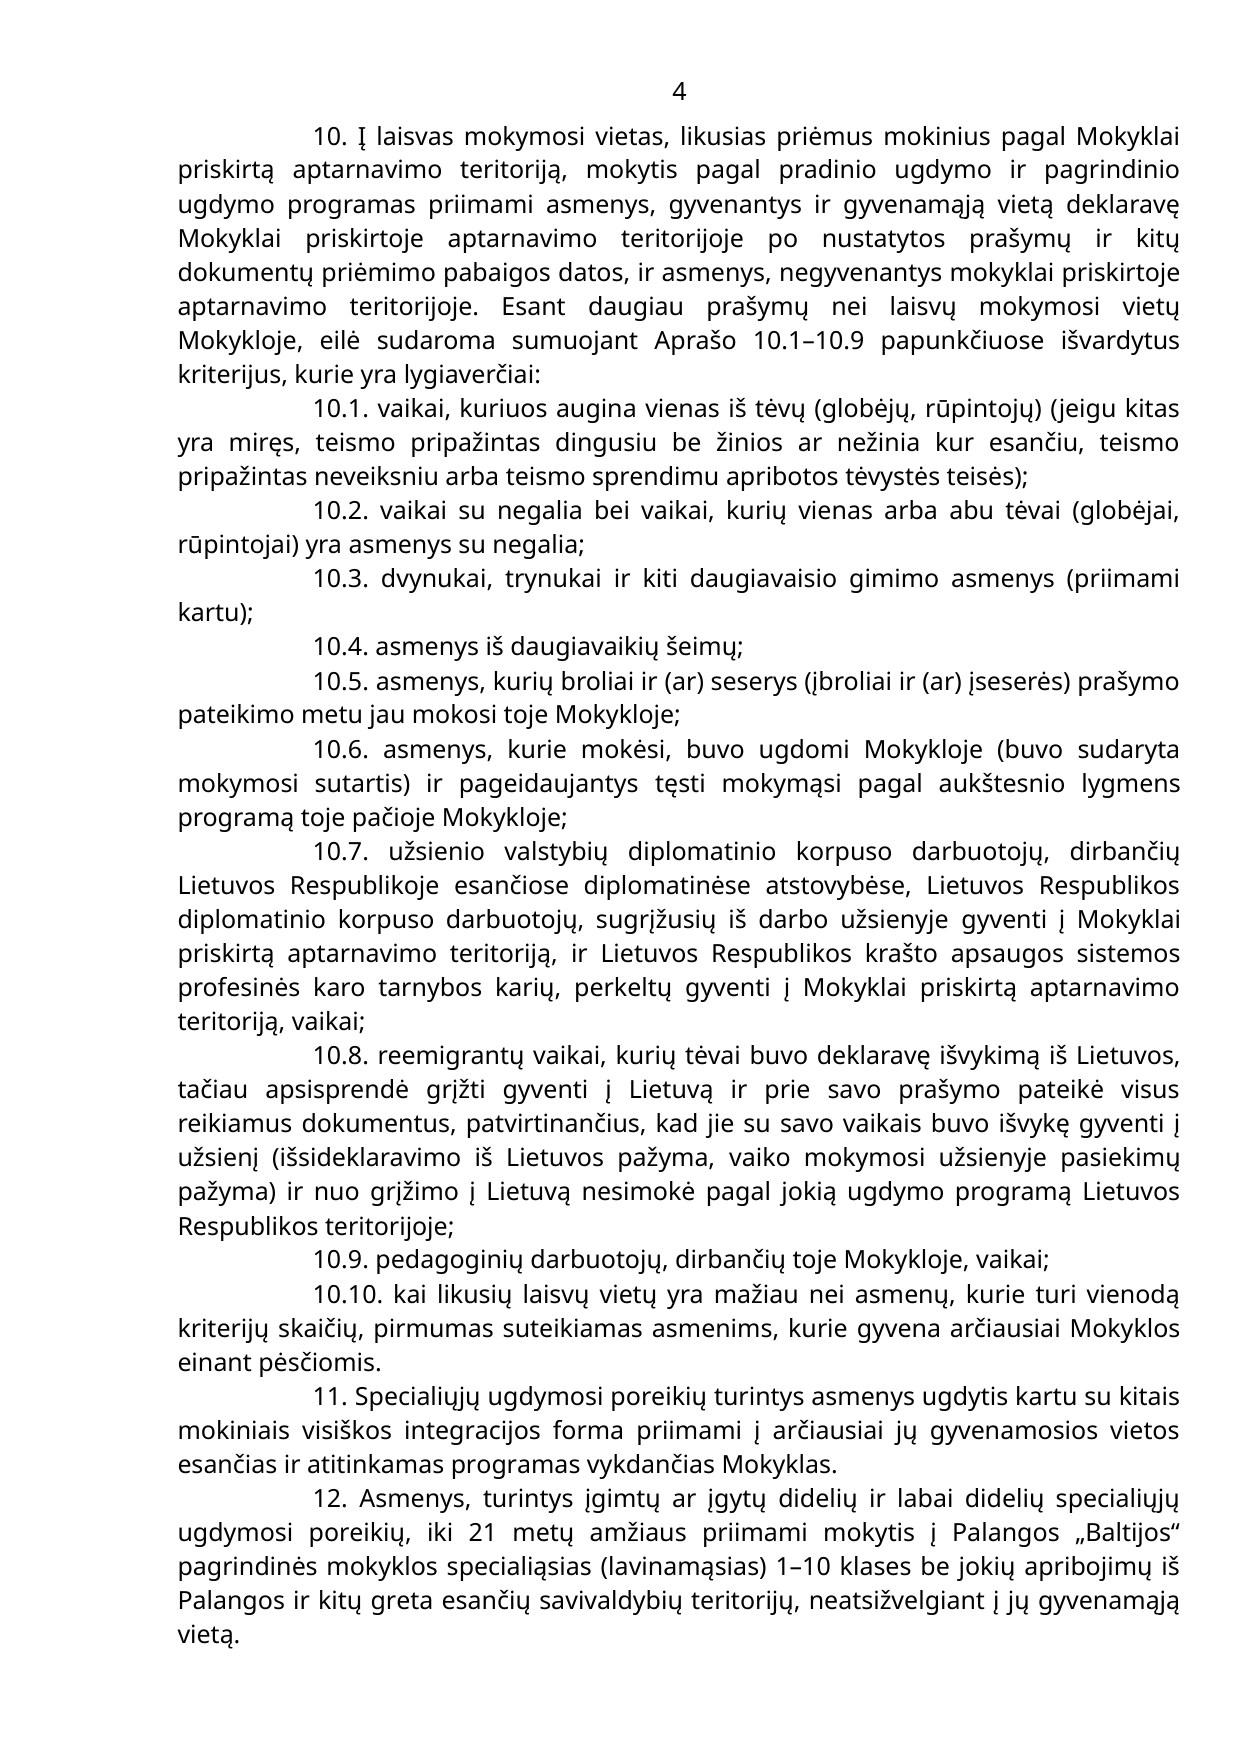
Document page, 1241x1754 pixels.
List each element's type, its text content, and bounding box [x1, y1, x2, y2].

text 10.7. užsienio valstybių diplomatinio korpuso darbuotojų, dirbančių Lietuvos Respublikoje esančiose diplomatinėse atstovybėse, Lietuvos Respublikos diplomatinio korpuso darbuotojų, sugrįžusių iš darbo užsienyje gyventi į Mokyklai priskirtą aptarnavimo teritoriją, ir Lietuvos Respublikos krašto apsaugos sistemos profesinės karo tarnybos karių, perkeltų gyventi į Mokyklai priskirtą aptarnavimo teritoriją, vaikai; [177, 833, 1181, 1038]
text 10.1. vaikai, kuriuos augina vienas iš tėvų (globėjų, rūpintojų) (jeigu kitas yra miręs, teismo pripažintas dingusiu be žinios ar nežinia kur esančiu, teismo pripažintas neveiksniu arba teismo sprendimu apribotos tėvystės teisės); [177, 391, 1181, 493]
text 11. Specialiųjų ugdymosi poreikių turintys asmenys ugdytis kartu su kitais mokiniais visiškos integracijos forma priimami į arčiausiai jų gyvenamosios vietos esančias ir atitinkamas programas vykdančias Mokyklas. [177, 1378, 1181, 1481]
text 10.5. asmenys, kurių broliai ir (ar) seserys (įbroliai ir (ar) įseserės) prašymo pateikimo metu jau mokosi toje Mokykloje; [177, 663, 1181, 731]
text 10.2. vaikai su negalia bei vaikai, kurių vienas arba abu tėvai (globėjai, rūpintojai) yra asmenys su negalia; [177, 493, 1181, 561]
text 10. Į laisvas mokymosi vietas, likusias priėmus mokinius pagal Mokyklai priskirtą aptarnavimo teritoriją, mokytis pagal pradinio ugdymo ir pagrindinio ugdymo programas priimami asmenys, gyvenantys ir gyvenamąją vietą deklaravę Mokyklai priskirtoje aptarnavimo teritorijoje po nustatytos prašymų ir kitų dokumentų priėmimo pabaigos datos, ir asmenys, negyvenantys mokyklai priskirtoje aptarnavimo teritorijoje. Esant daugiau prašymų nei laisvų mokymosi vietų Mokykloje, eilė sudaroma sumuojant Aprašo 10.1–10.9 papunkčiuose išvardytus kriterijus, kurie yra lygiaverčiai: [177, 118, 1181, 391]
text 10.9. pedagoginių darbuotojų, dirbančių toje Mokykloje, vaikai; [177, 1242, 1181, 1276]
text 10.4. asmenys iš daugiavaikių šeimų; [177, 629, 1181, 663]
text 10.10. kai likusių laisvų vietų yra mažiau nei asmenų, kurie turi vienodą kriterijų skaičių, pirmumas suteikiamas asmenims, kurie gyvena arčiausiai Mokyklos einant pėsčiomis. [177, 1276, 1181, 1378]
text 10.3. dvynukai, trynukai ir kiti daugiavaisio gimimo asmenys (priimami kartu); [177, 561, 1181, 629]
text 12. Asmenys, turintys įgimtų ar įgytų didelių ir labai didelių specialiųjų ugdymosi poreikių, iki 21 metų amžiaus priimami mokytis į Palangos „Baltijos“ pagrindinės mokyklos specialiąsias (lavinamąsias) 1–10 klases be jokių apribojimų iš Palangos ir kitų greta esančių savivaldybių teritorijų, neatsižvelgiant į jų gyvenamąją vietą. [177, 1481, 1181, 1651]
text 10.8. reemigrantų vaikai, kurių tėvai buvo deklaravę išvykimą iš Lietuvos, tačiau apsisprendė grįžti gyventi į Lietuvą ir prie savo prašymo pateikė visus reikiamus dokumentus, patvirtinančius, kad jie su savo vaikais buvo išvykę gyventi į užsienį (išsideklaravimo iš Lietuvos pažyma, vaiko mokymosi užsienyje pasiekimų pažyma) ir nuo grįžimo į Lietuvą nesimokė pagal jokią ugdymo programą Lietuvos Respublikos teritorijoje; [177, 1038, 1181, 1242]
text 10.6. asmenys, kurie mokėsi, buvo ugdomi Mokykloje (buvo sudaryta mokymosi sutartis) ir pageidaujantys tęsti mokymąsi pagal aukštesnio lygmens programą toje pačioje Mokykloje; [177, 731, 1181, 833]
